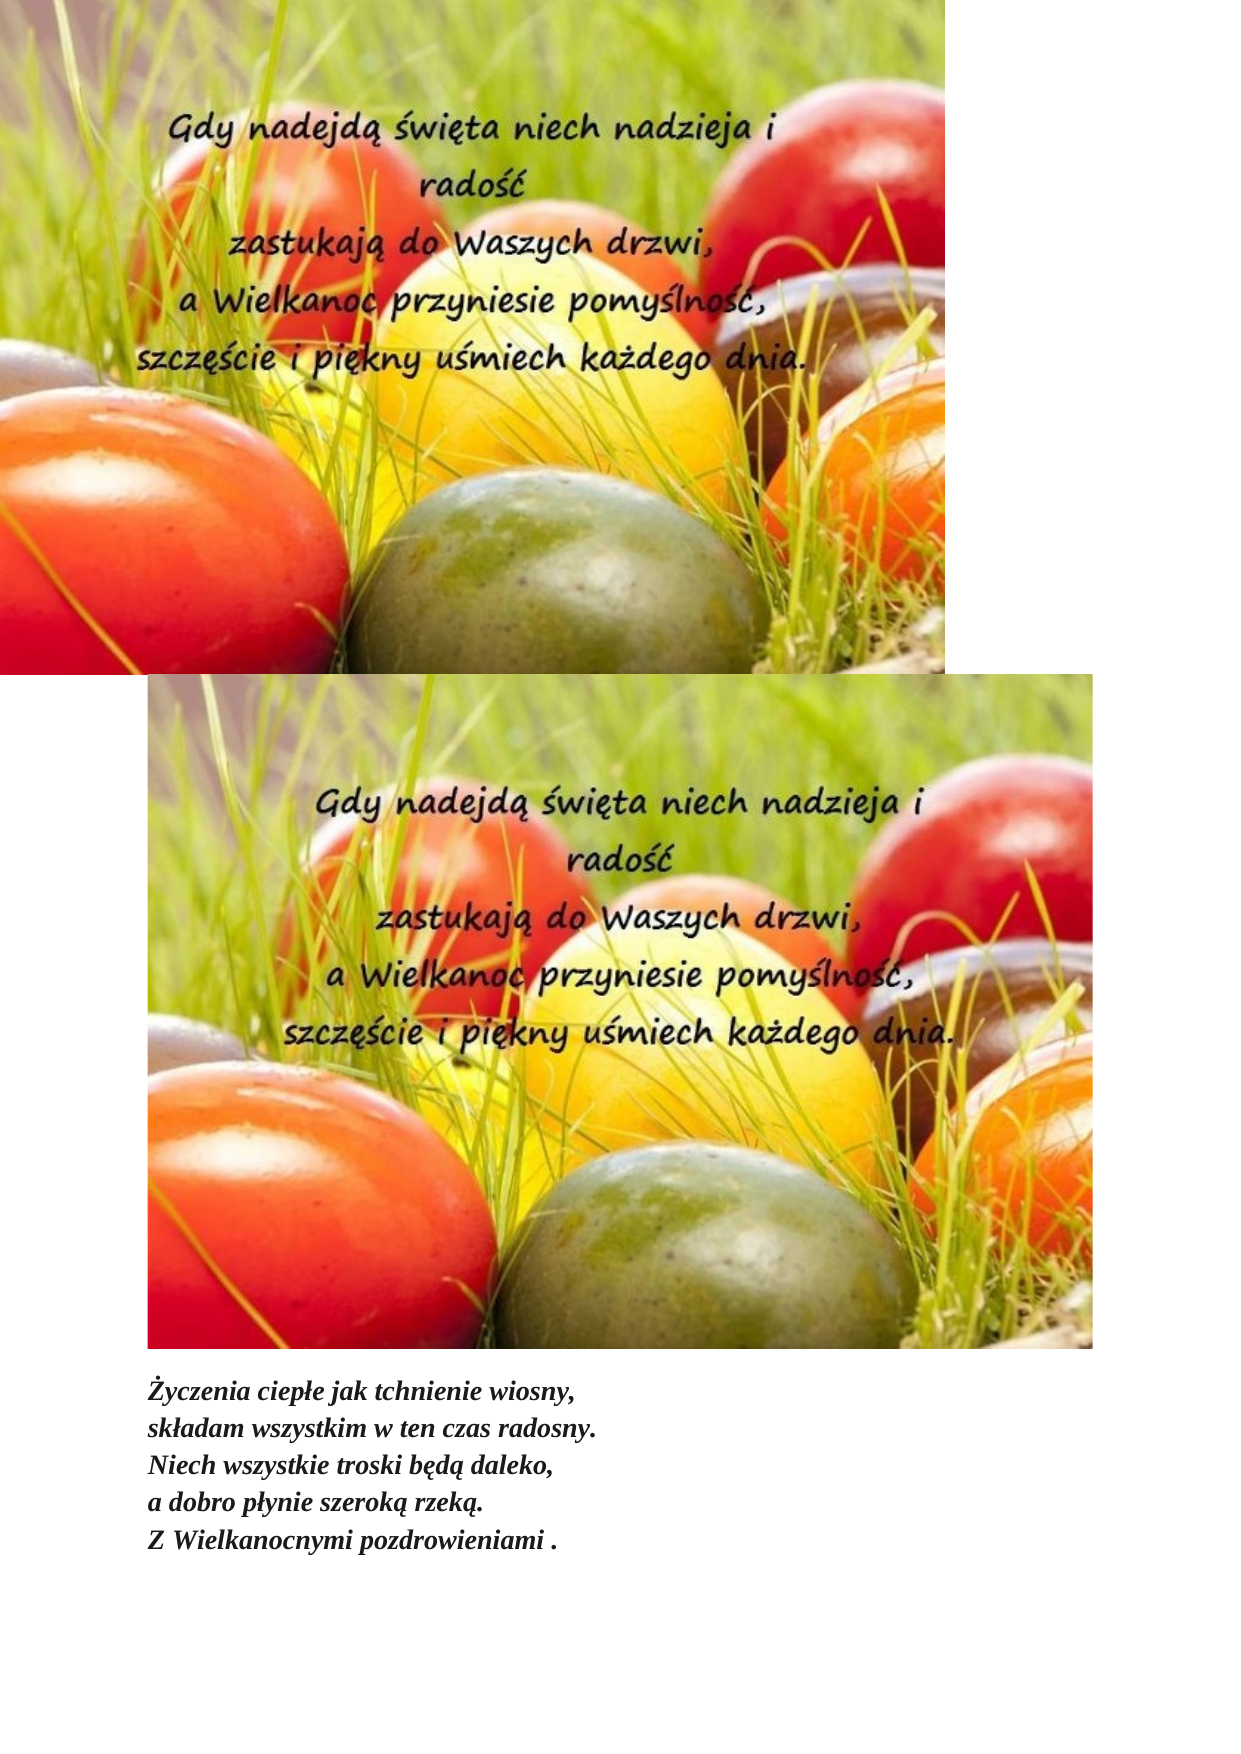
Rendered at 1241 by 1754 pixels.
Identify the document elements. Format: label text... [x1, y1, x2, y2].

picture [0, 0, 1093, 1349]
text Życzenia ciepłe jak tchnienie wiosny, składam wszystkim w ten czas radosny. Niech wszystkie troski będą daleko, a dobro płynie szeroką rzeką. Z Wielkanocnymi pozdrowieniami . [148, 1374, 1093, 1555]
